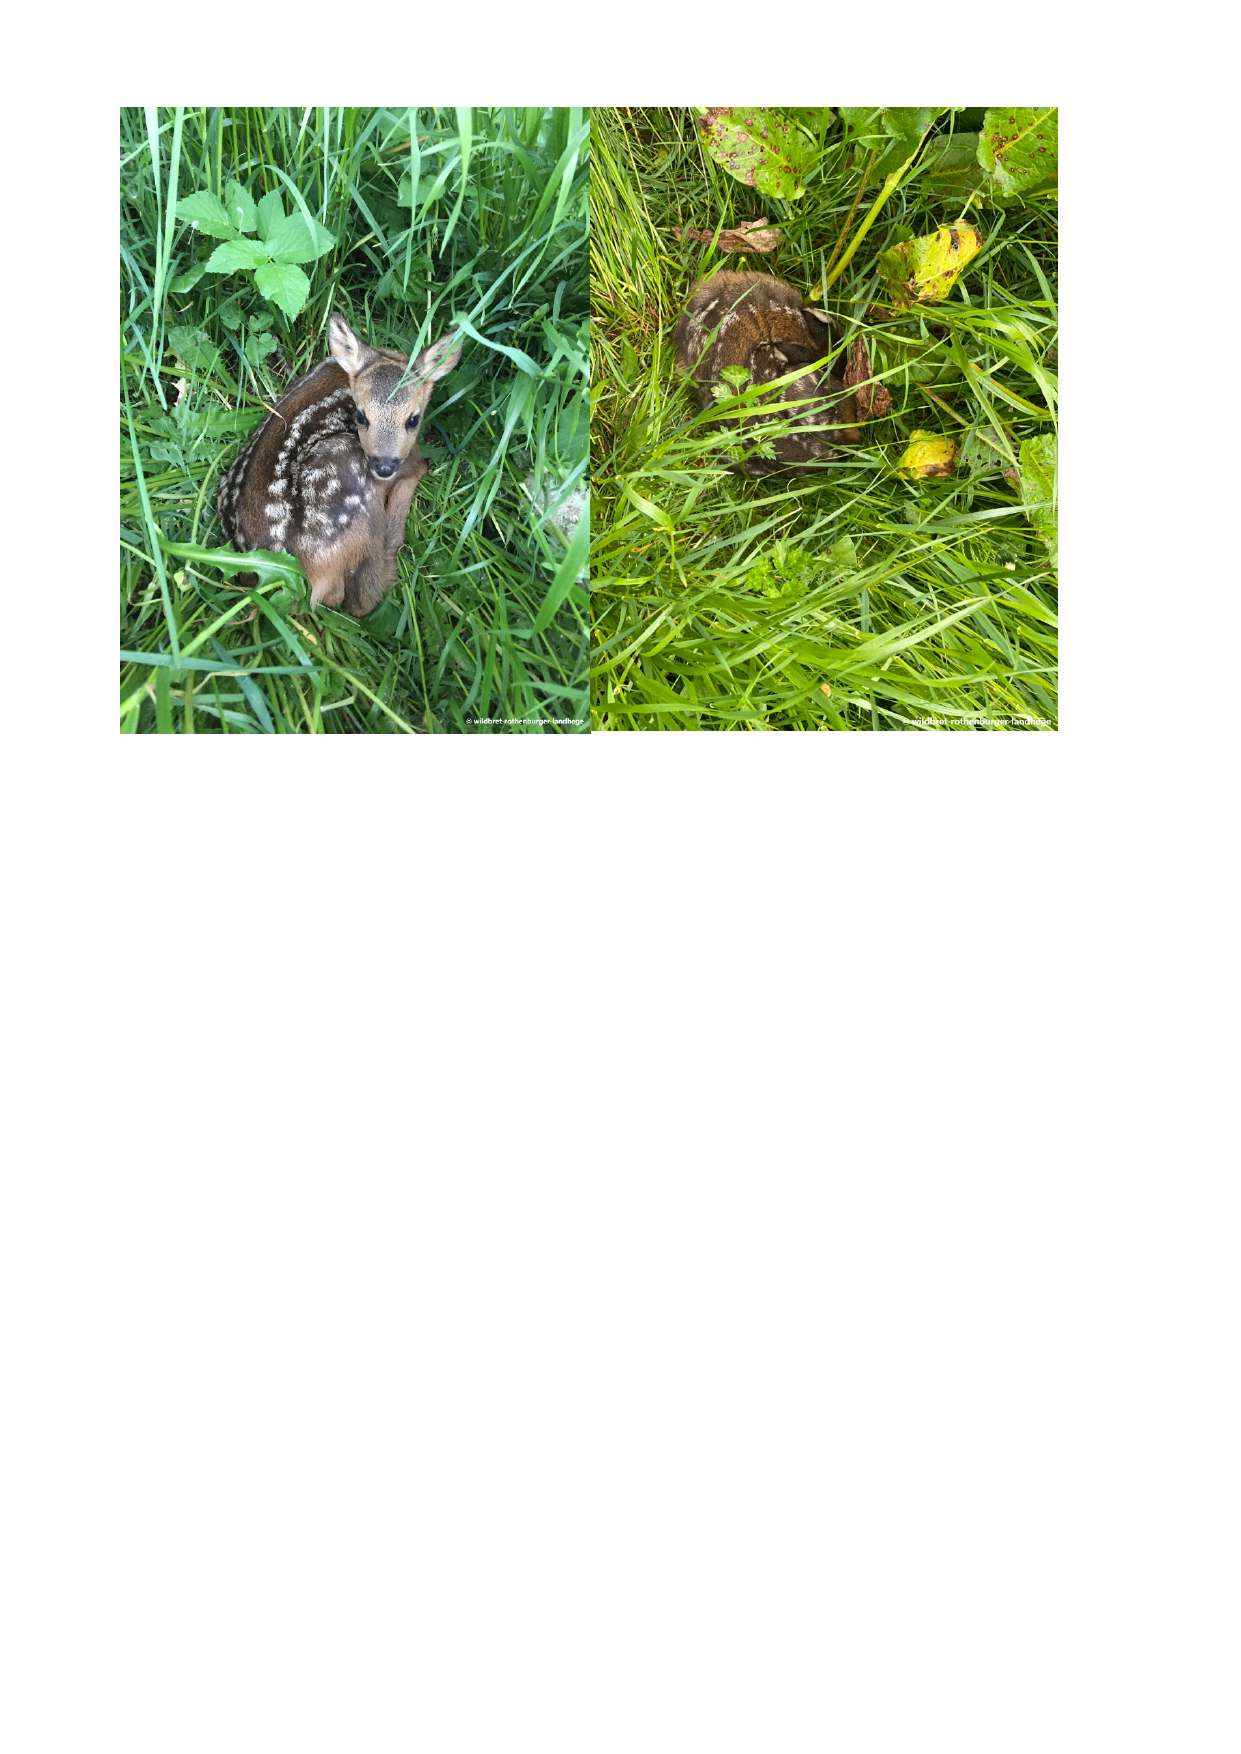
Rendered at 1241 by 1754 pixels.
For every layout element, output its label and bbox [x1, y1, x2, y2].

picture [120, 107, 1058, 734]
